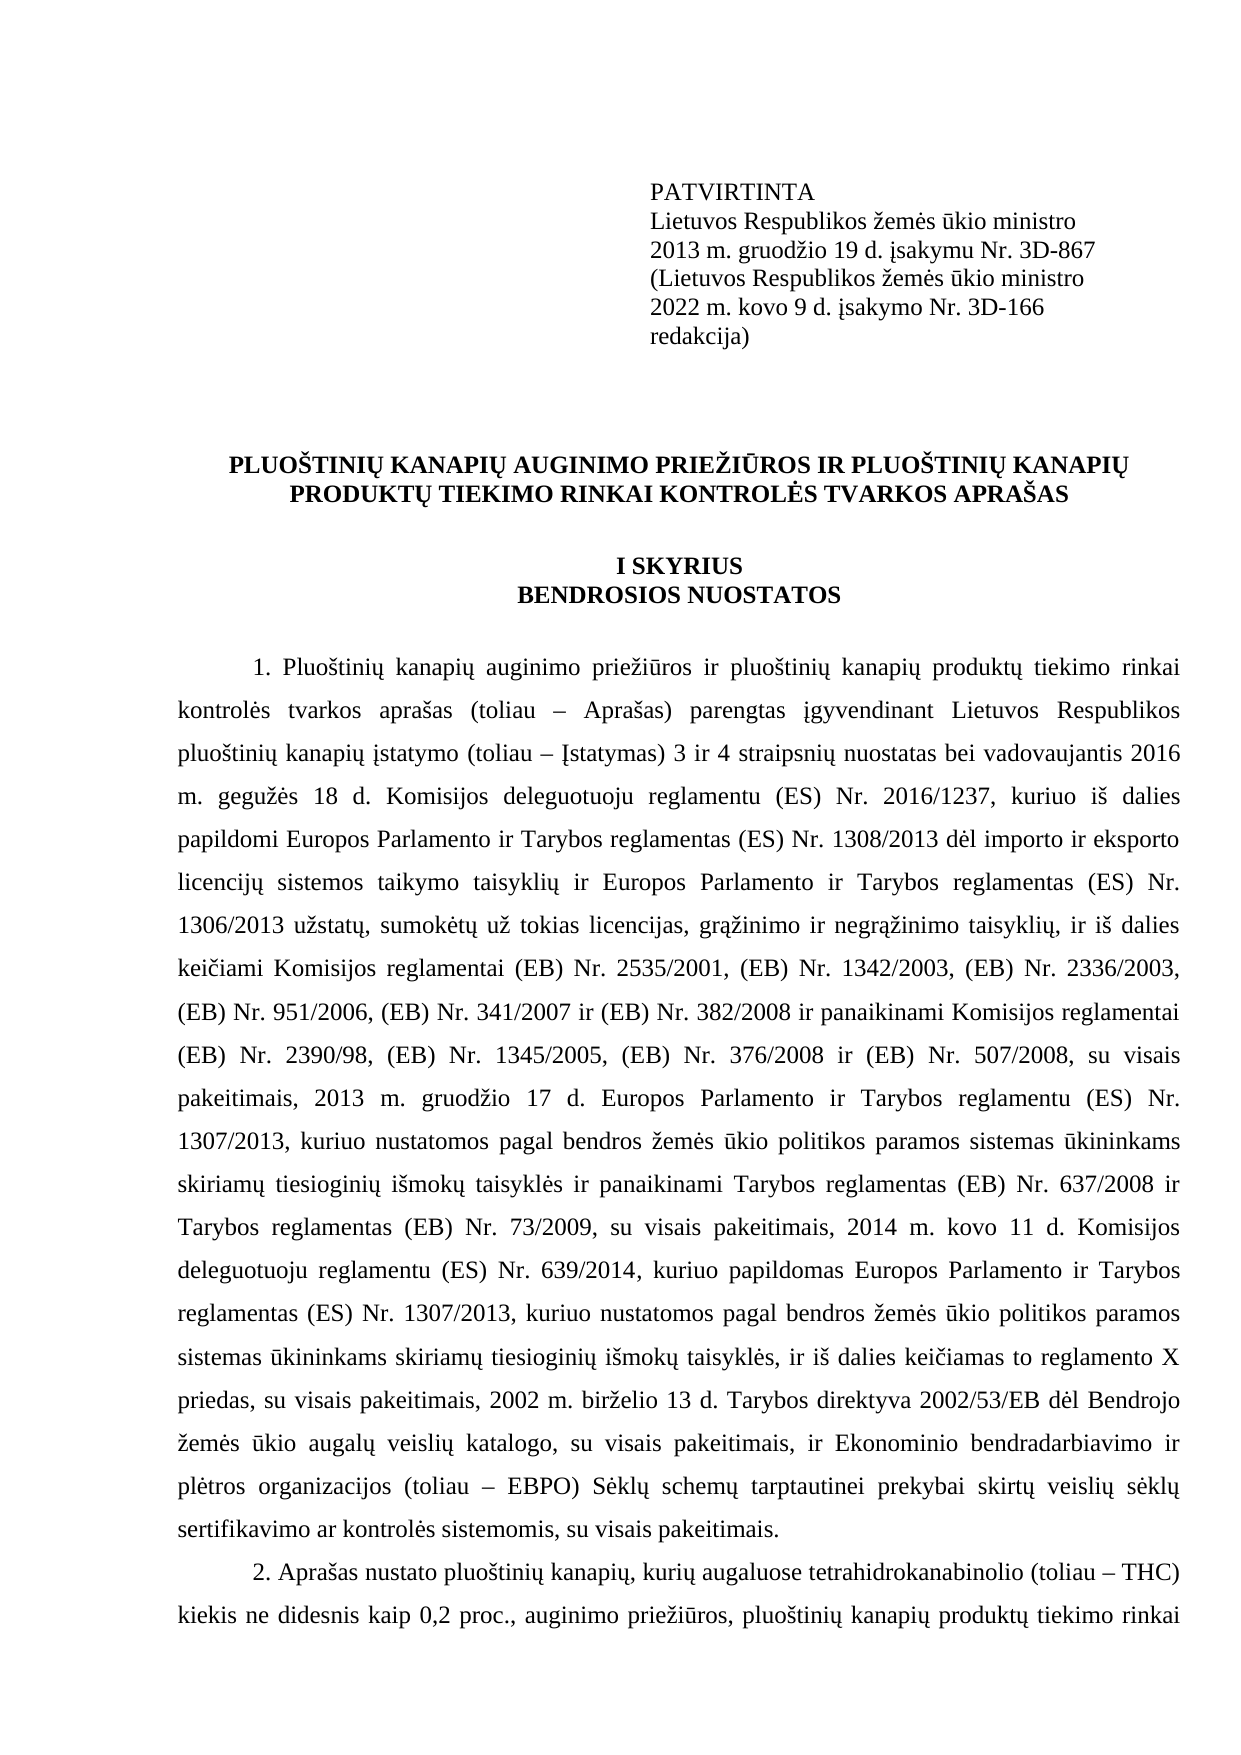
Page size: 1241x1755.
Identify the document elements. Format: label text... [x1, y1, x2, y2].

text I SKYRIUS [177, 551, 1181, 580]
text 2022 m. kovo 9 d. įsakymo Nr. 3D-166 [650, 292, 1181, 321]
text Lietuvos Respublikos žemės ūkio ministro [650, 206, 1181, 235]
text BENDROSIOS NUOSTATOS [177, 580, 1181, 608]
text 1. Pluoštinių kanapių auginimo priežiūros ir pluoštinių kanapių produktų tiekimo rinkai kontrolės tvarkos aprašas (toliau – Aprašas) parengtas įgyvendinant Lietuvos Respublikos pluoštinių kanapių įstatymo (toliau – Įstatymas) 3 ir 4 straipsnių nuostatas bei vadovaujantis 2016 m. gegužės 18 d. Komisijos deleguotuoju reglamentu (ES) Nr. 2016/1237, kuriuo iš dalies papildomi Europos Parlamento ir Tarybos reglamentas (ES) Nr. 1308/2013 dėl importo ir eksporto licencijų sistemos taikymo taisyklių ir Europos Parlamento ir Tarybos reglamentas (ES) Nr. 1306/2013 užstatų, sumokėtų už tokias licencijas, grąžinimo ir negrąžinimo taisyklių, ir iš dalies keičiami Komisijos reglamentai (EB) Nr. 2535/2001, (EB) Nr. 1342/2003, (EB) Nr. 2336/2003, (EB) Nr. 951/2006, (EB) Nr. 341/2007 ir (EB) Nr. 382/2008 ir panaikinami Komisijos reglamentai (EB) Nr. 2390/98, (EB) Nr. 1345/2005, (EB) Nr. 376/2008 ir (EB) Nr. 507/2008, su visais pakeitimais, 2013 m. gruodžio 17 d. Europos Parlamento ir Tarybos reglamentu (ES) Nr. 1307/2013, kuriuo nustatomos pagal bendros žemės ūkio politikos paramos sistemas ūkininkams skiriamų tiesioginių išmokų taisyklės ir panaikinami Tarybos reglamentas (EB) Nr. 637/2008 ir Tarybos reglamentas (EB) Nr. 73/2009, su visais pakeitimais, 2014 m. kovo 11 d. Komisijos deleguotuoju reglamentu (ES) Nr. 639/2014, kuriuo papildomas Europos Parlamento ir Tarybos reglamentas (ES) Nr. 1307/2013, kuriuo nustatomos pagal bendros žemės ūkio politikos paramos sistemas ūkininkams skiriamų tiesioginių išmokų taisyklės, ir iš dalies keičiamas to reglamento X priedas, su visais pakeitimais, 2002 m. birželio 13 d. Tarybos direktyva 2002/53/EB dėl Bendrojo žemės ūkio augalų veislių katalogo, su visais pakeitimais, ir Ekonominio bendradarbiavimo ir plėtros organizacijos (toliau – EBPO) Sėklų schemų tarptautinei prekybai skirtų veislių sėklų sertifikavimo ar kontrolės sistemomis, su visais pakeitimais. [177, 652, 1181, 1543]
text PLUOŠTINIŲ KANAPIŲ AUGINIMO PRIEŽIŪROS IR PLUOŠTINIŲ KANAPIŲ PRODUKTŲ TIEKIMO RINKAI KONTROLĖS TVARKOS APRAŠAS [177, 450, 1181, 508]
text (Lietuvos Respublikos žemės ūkio ministro [650, 263, 1181, 292]
text 2. Aprašas nustato pluoštinių kanapių, kurių augaluose tetrahidrokanabinolio (toliau – THC) kiekis ne didesnis kaip 0,2 proc., auginimo priežiūros, pluoštinių kanapių produktų tiekimo rinkai [177, 1557, 1181, 1629]
text 2013 m. gruodžio 19 d. įsakymu Nr. 3D-867 [650, 235, 1181, 263]
text PATVIRTINTA [650, 177, 1181, 206]
text redakcija) [650, 321, 1181, 350]
